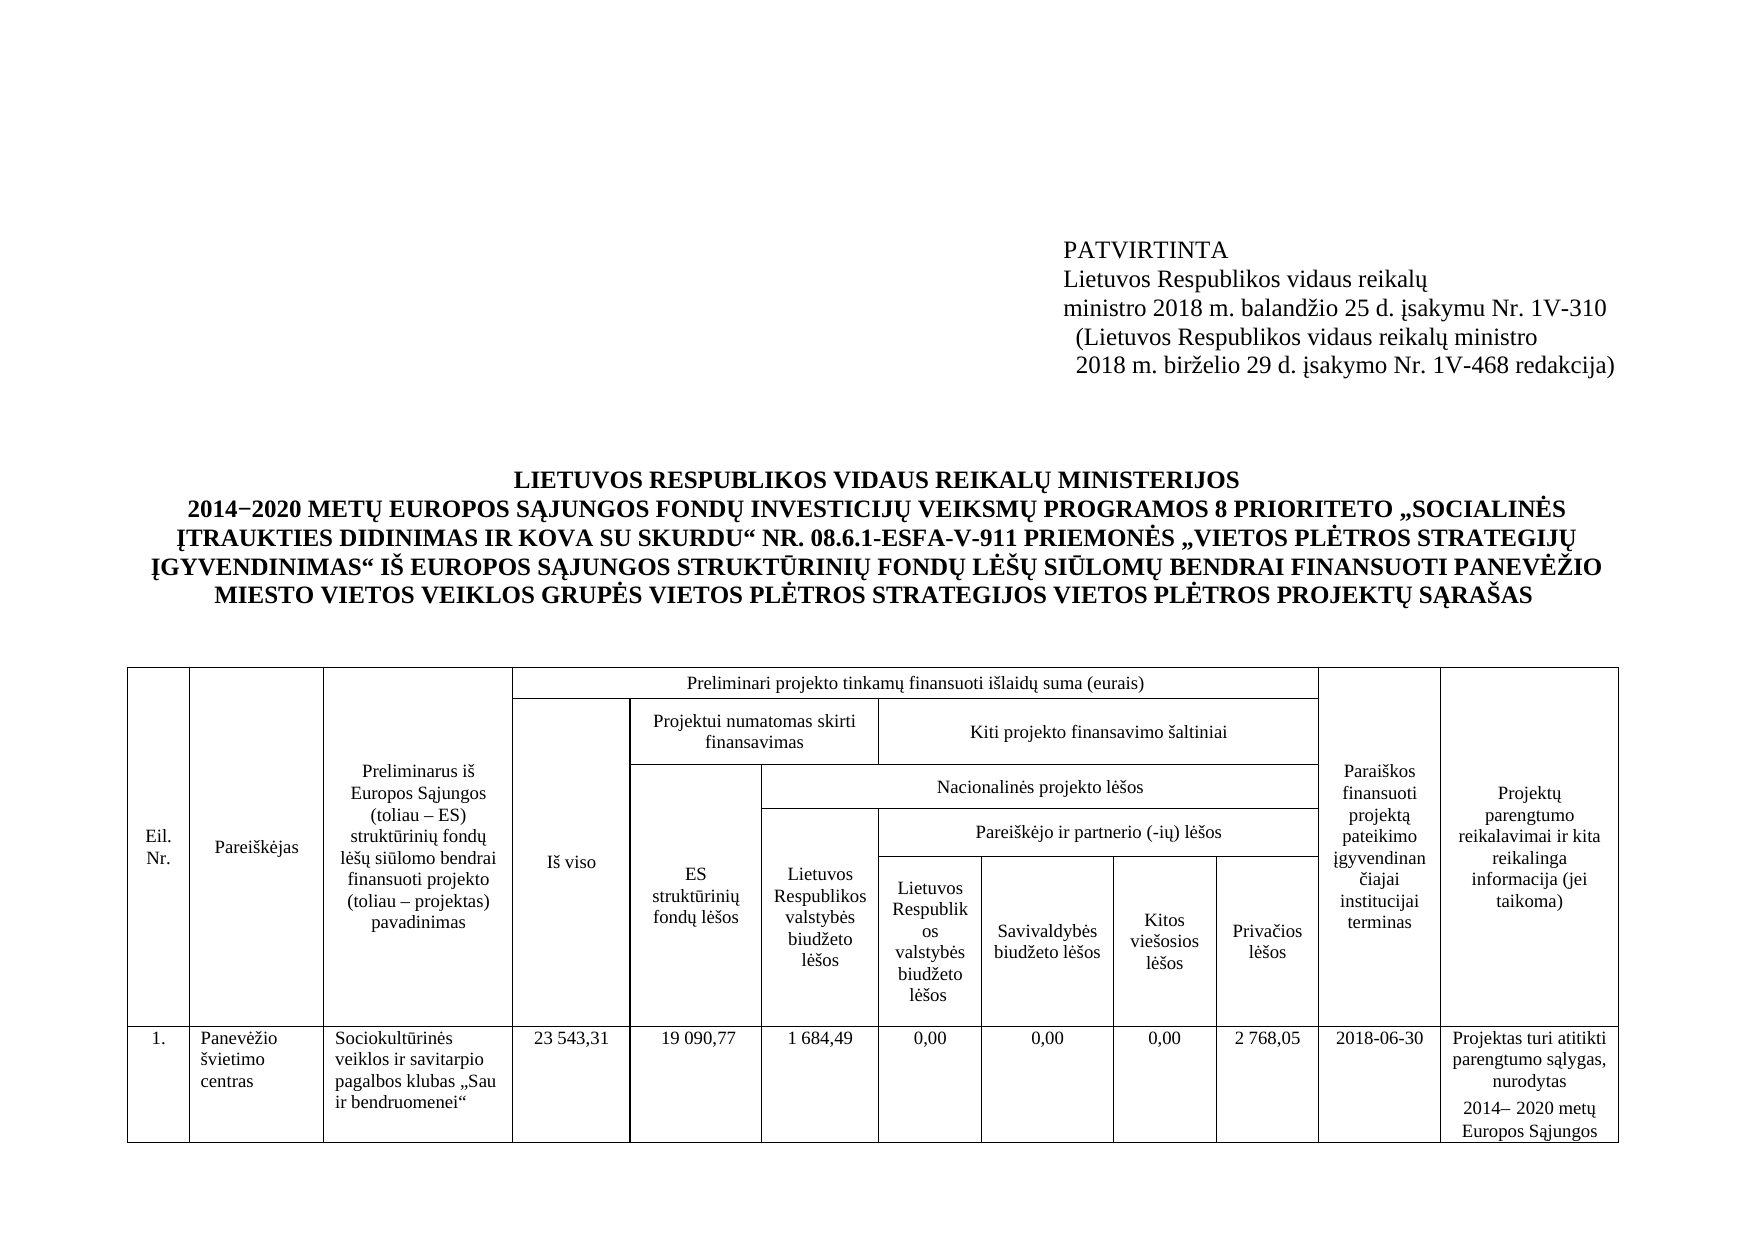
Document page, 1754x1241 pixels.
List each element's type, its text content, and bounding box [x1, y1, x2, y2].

table_cell 1. [128, 1027, 189, 1142]
table_cell Kitos viešosios lėšos [1114, 857, 1216, 1026]
text ministro 2018 m. balandžio 25 d. įsakymu Nr. 1V-310 [1063, 293, 1636, 322]
table_cell Savivaldybės biudžeto lėšos [982, 857, 1113, 1026]
table_cell Privačios lėšos [1217, 857, 1318, 1026]
table_cell 2 768,05 [1217, 1027, 1318, 1142]
table_header Projektų parengtumo reikalavimai ir kita reikalinga informacija (jei taikoma) [1441, 668, 1618, 1026]
text PATVIRTINTA [1063, 235, 1636, 264]
table_cell 0,00 [1114, 1027, 1216, 1142]
table_cell Lietuvos Respublikos valstybės biudžeto lėšos [762, 809, 878, 1026]
table_cell ES struktūrinių fondų lėšos [631, 765, 761, 1026]
table_header Eil. Nr. [128, 668, 189, 1026]
table_cell Projektui numatomas skirti finansavimas [631, 699, 878, 764]
table_cell 2018-06-30 [1319, 1027, 1440, 1142]
table_cell 23 543,31 [513, 1027, 629, 1142]
table_cell [1619, 808, 1624, 856]
table_header Paraiškos finansuoti projektą pateikimo įgyvendinančiajai institucijai terminas [1319, 668, 1440, 1026]
table_cell [1619, 856, 1624, 1026]
table_cell Pareiškėjo ir partnerio (-ių) lėšos [879, 809, 1318, 856]
table_cell Iš viso [513, 699, 629, 1026]
table_cell Projektas turi atitikti parengtumo sąlygas, nurodytas 2014– 2020 metų Europos Sąjungos [1441, 1027, 1618, 1142]
table_header [1619, 667, 1624, 698]
text (Lietuvos Respublikos vidaus reikalų ministro [118, 322, 1636, 350]
table_cell [1619, 698, 1624, 764]
table_cell Panevėžio švietimo centras [190, 1027, 323, 1142]
text 2018 m. birželio 29 d. įsakymo Nr. 1V-468 redakcija) [118, 350, 1636, 379]
table_cell Kiti projekto finansavimo šaltiniai [879, 699, 1318, 764]
table_cell Sociokultūrinės veiklos ir savitarpio pagalbos klubas „Sau ir bendruomenei“ [324, 1027, 512, 1142]
table_header Pareiškėjas [190, 668, 323, 1026]
table_cell 1 684,49 [762, 1027, 878, 1142]
table_cell Lietuvos Respublikos valstybės biudžeto lėšos [879, 857, 981, 1026]
table_cell 0,00 [879, 1027, 981, 1142]
table_header Preliminari projekto tinkamų finansuoti išlaidų suma (eurais) [513, 668, 1318, 698]
table_cell Nacionalinės projekto lėšos [762, 765, 1318, 807]
table_cell [1619, 1026, 1624, 1142]
text 2014−2020 METŲ EUROPOS SĄJUNGOS FONDŲ INVESTICIJŲ VEIKSMŲ PROGRAMOS 8 PRIORITETO „SOCIALINĖS ĮTRAUKTIES DIDINIMAS IR KOVA SU SKURDU“ NR. 08.6.1-ESFA-V-911 PRIEMONĖS „VIETOS PLĖTROS STRATEGIJŲ ĮGYVENDINIMAS“ IŠ EUROPOS SĄJUNGOS STRUKTŪRINIŲ FONDŲ LĖŠŲ SIŪLOMŲ BENDRAI FINANSUOTI PANEVĖŽIO MIESTO VIETOS VEIKLOS GRUPĖS VIETOS PLĖTROS STRATEGIJOS VIETOS PLĖTROS PROJEKTŲ SĄRAŠAS [118, 494, 1636, 609]
table_header Preliminarus iš Europos Sąjungos (toliau – ES) struktūrinių fondų lėšų siūlomo bendrai finansuoti projekto (toliau – projektas) pavadinimas [324, 668, 512, 1026]
table_cell [1619, 764, 1624, 807]
table_cell 0,00 [982, 1027, 1113, 1142]
text LIETUVOS RESPUBLIKOS VIDAUS REIKALŲ MINISTERIJOS [118, 465, 1636, 494]
table_cell 19 090,77 [631, 1027, 761, 1142]
text Lietuvos Respublikos vidaus reikalų [1063, 264, 1636, 293]
